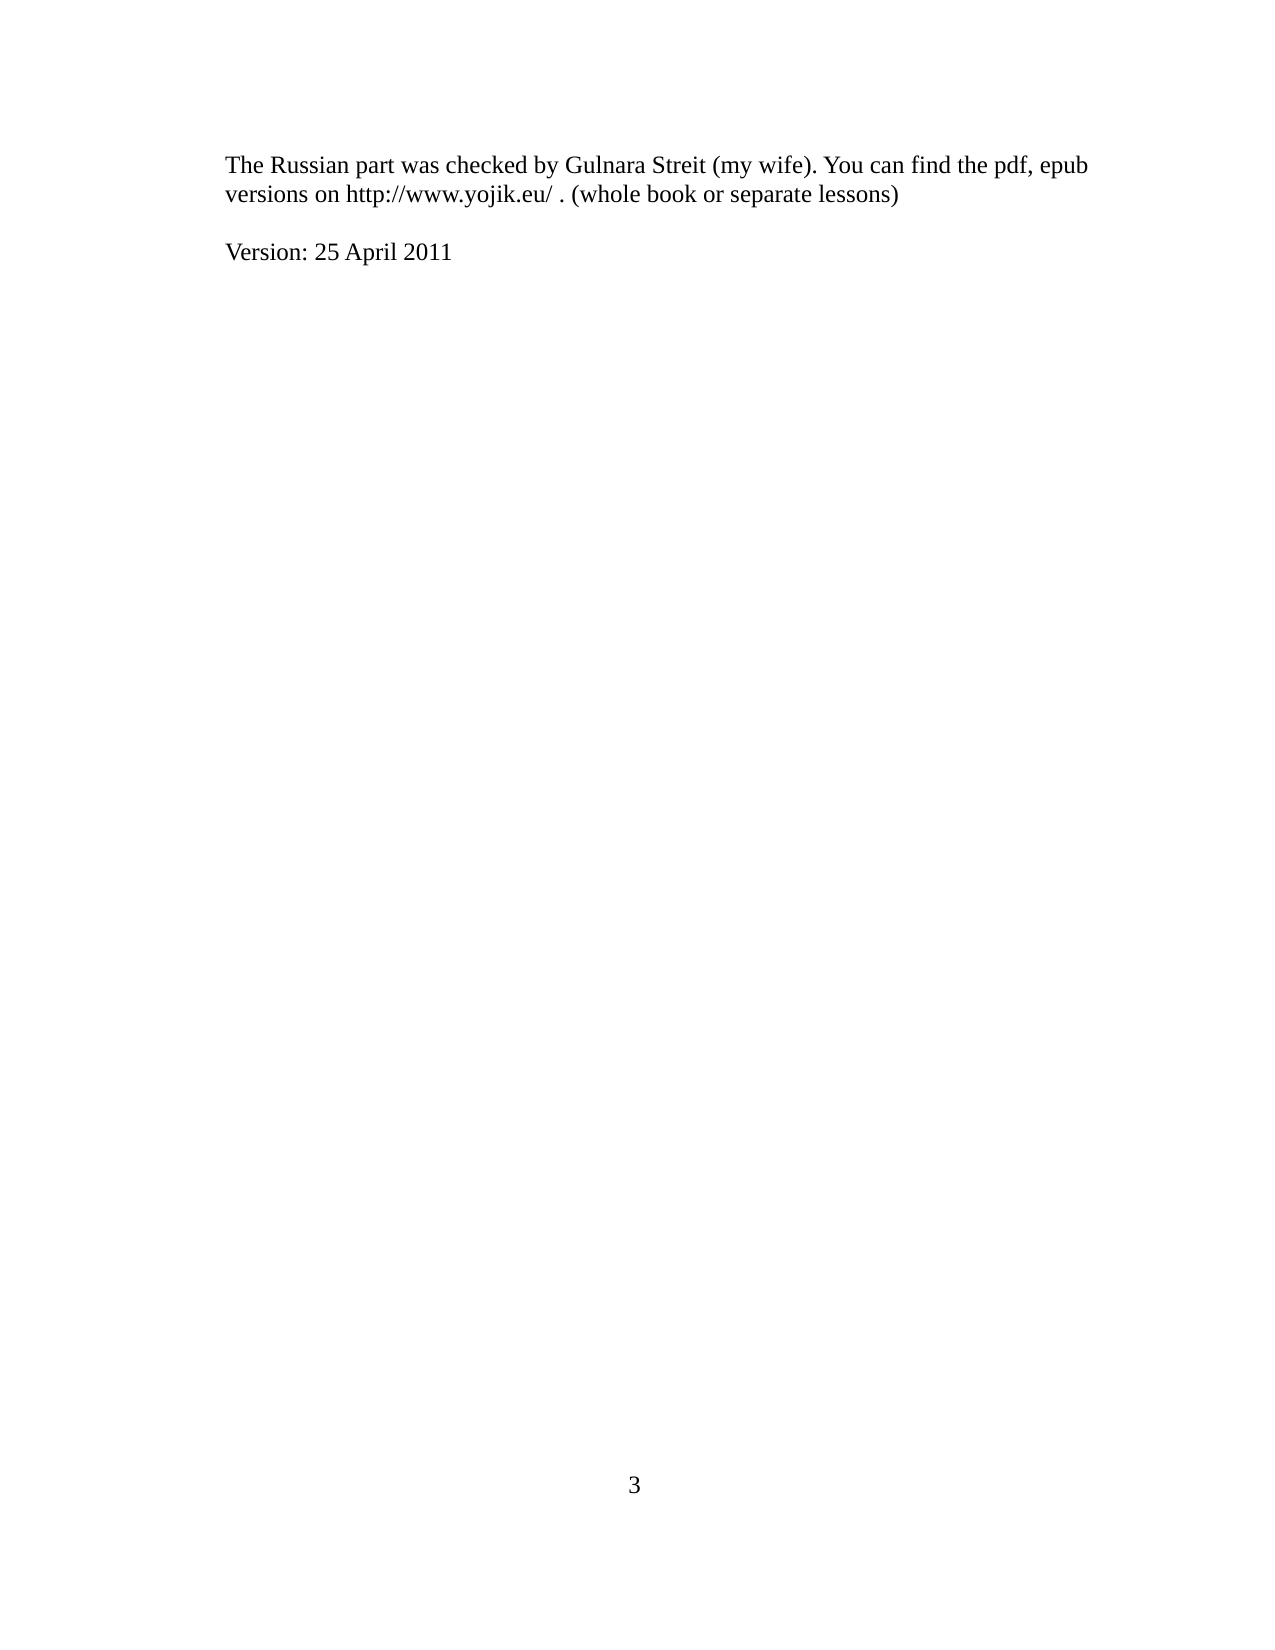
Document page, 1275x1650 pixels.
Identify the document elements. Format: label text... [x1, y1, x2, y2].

text The Russian part was checked by Gulnara Streit (my wife). You can find the pdf, epub versions on http://www.yojik.eu/ . (whole book or separate lessons) [225, 150, 1125, 207]
text Version: 25 April 2011 [225, 237, 1125, 266]
